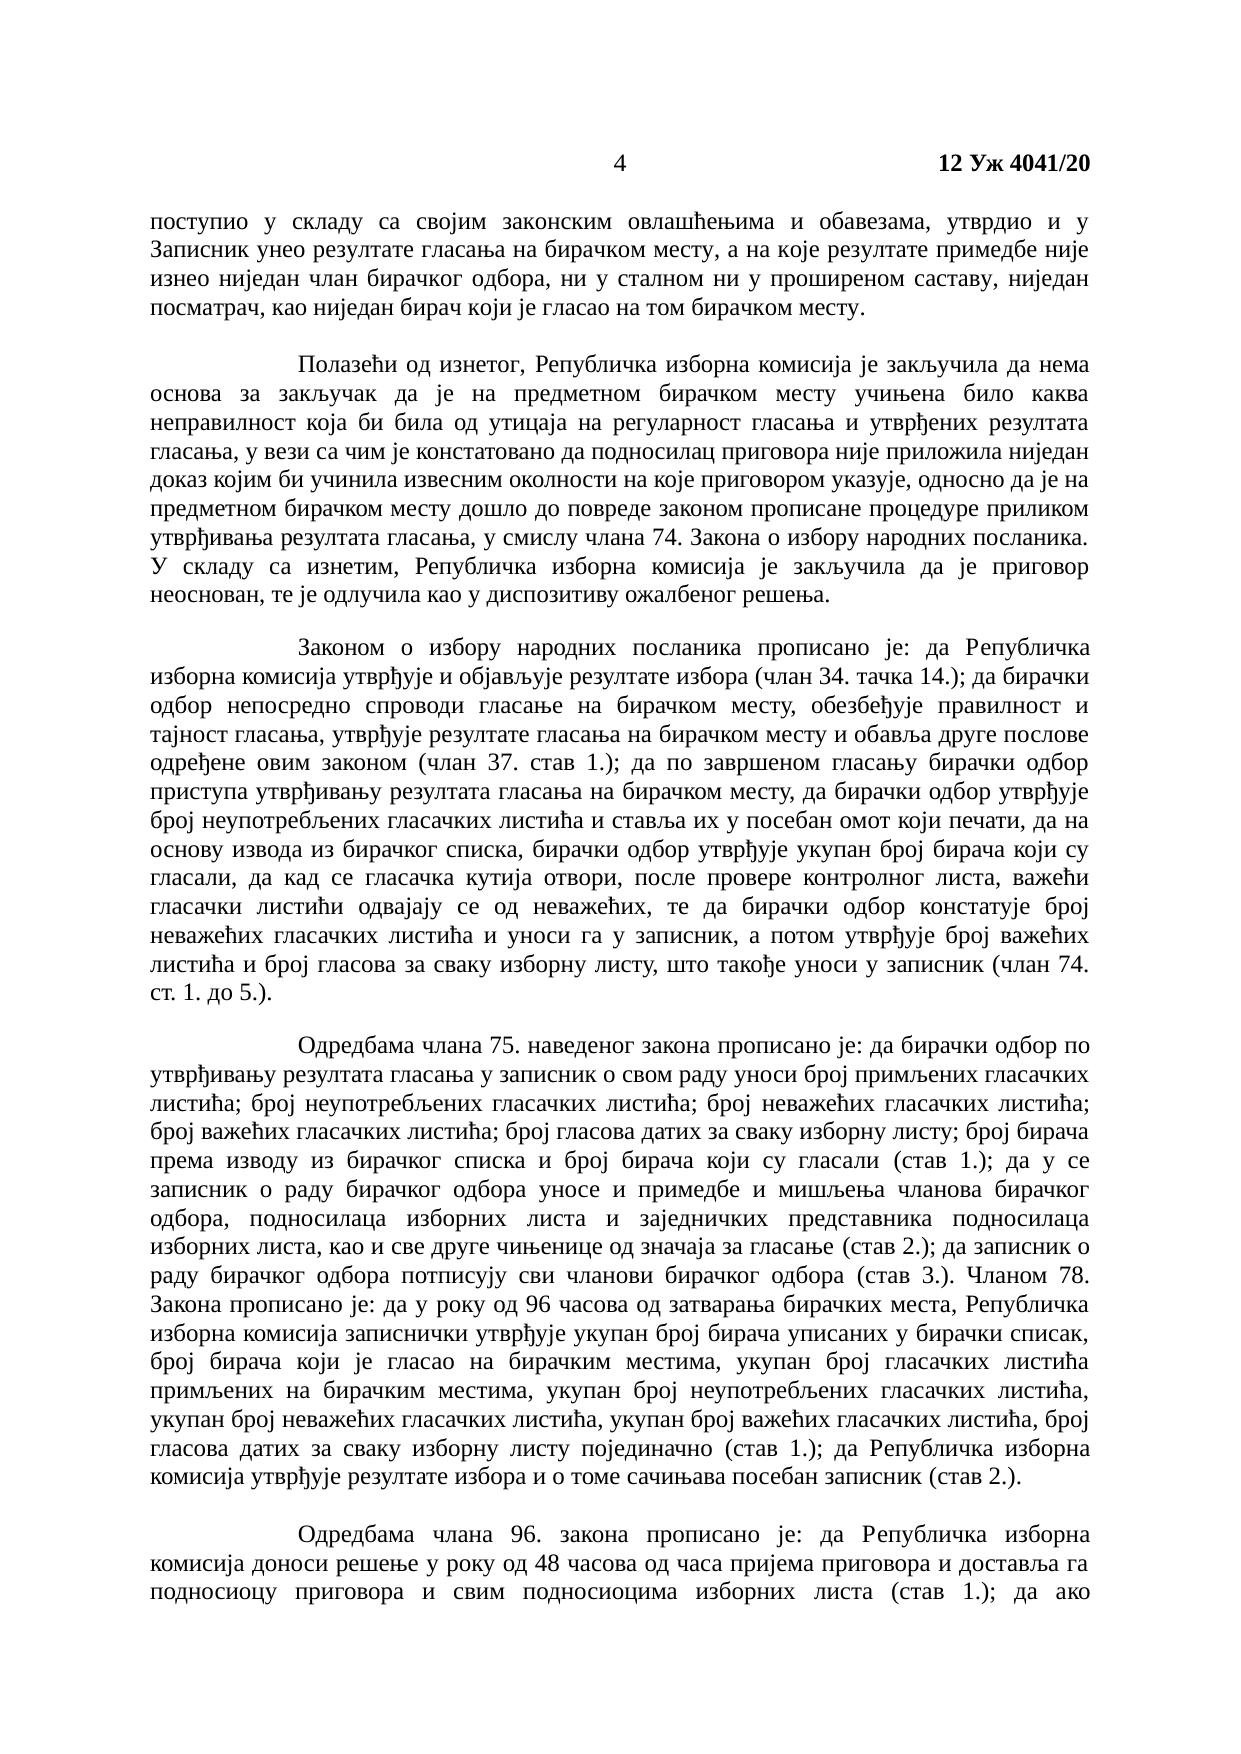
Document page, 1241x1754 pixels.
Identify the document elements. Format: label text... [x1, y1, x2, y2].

text поступио у складу са својим законским овлашћењима и обавезама, утврдио и у Записник унео резултате гласања на бирачком месту, а на које резултате примедбе није изнео ниједан члан бирачког одбора, ни у сталном ни у проширеном саставу, ниједан посматрач, као ниједан бирач који је гласао на том бирачком месту. [150, 206, 1090, 321]
text Одредбама члана 75. наведеног закона прописано је: да бирачки одбор по утврђивању резултата гласања у записник о свом раду уноси број примљених гласачких листића; број неупотребљених гласачких листића; број неважећих гласачких листића; број важећих гласачких листића; број гласова датих за сваку изборну листу; број бирача према изводу из бирачког списка и број бирача који су гласали (став 1.); да у се записник о раду бирачког одбора уносе и примедбе и мишљења чланова бирачког одбора, подносилаца изборних листа и заједничких представника подносилаца изборних листа, као и све друге чињенице од значаја за гласање (став 2.); да записник о раду бирачког одбора потписују сви чланови бирачког одбора (став 3.). Чланом 78. Закона прописано је: да у року од 96 часова од затварања бирачких места, Републичка изборна комисија записнички утврђује укупан број бирача уписаних у бирачки списак, број бирача који је гласао на бирачким местима, укупан број гласачких листића примљених на бирачким местима, укупан број неупотребљених гласачких листића, укупан број неважећих гласачких листића, укупан број важећих гласачких листића, број гласова датих за сваку изборну листу појединачно (став 1.); да Републичка изборна комисија утврђује резултате избора и о томе сачињава посебан записник (став 2.). [150, 1030, 1090, 1490]
text Полазећи од изнетог, Републичка изборна комисија је закључила да нема основа за закључак да је на предметном бирачком месту учињена било каква неправилност која би била од утицаја на регуларност гласања и утврђених резултата гласања, у вези са чим је констатовано да подносилац приговора није приложила ниједан доказ којим би учинила извесним околности на које приговором указује, односно да је на предметном бирачком месту дошло до повреде законом прописане процедуре приликом утврђивања резултата гласања, у смислу члана 74. Закона о избору народних посланика. У складу са изнетим, Републичка изборна комисија је закључила да је приговор неоснован, те је одлучила као у диспозитиву ожалбеног решења. [150, 349, 1090, 608]
text Одредбама члана 96. закона прописано је: да Републичка изборна комисија доноси решење у року од 48 часова од часа пријема приговора и доставља га подносиоцу приговора и свим подносиоцима изборних листа (став 1.); да ако [150, 1519, 1090, 1605]
text Законом о избору народних посланика прописано је: да Републичка изборна комисија утврђује и објављује резултате избора (члан 34. тачка 14.); да бирачки одбор непосредно спроводи гласање на бирачком месту, обезбеђује правилност и тајност гласања, утврђује резултате гласања на бирачком месту и обавља друге послове одређене овим законом (члан 37. став 1.); да по завршеном гласању бирачки одбор приступа утврђивању резултата гласања на бирачком месту, да бирачки одбор утврђује број неупотребљених гласачких листића и ставља их у посебан омот који печати, да на основу извода из бирачког списка, бирачки одбор утврђује укупан број бирача који су гласали, да кад се гласачка кутија отвори, после провере контролног листа, важећи гласачки листићи одвајају се од неважећих, те да бирачки одбор констатује број неважећих гласачких листића и уноси га у записник, а потом утврђује број важећих листића и број гласова за сваку изборну листу, што такође уноси у записник (члан 74. ст. 1. до 5.). [150, 632, 1090, 1006]
